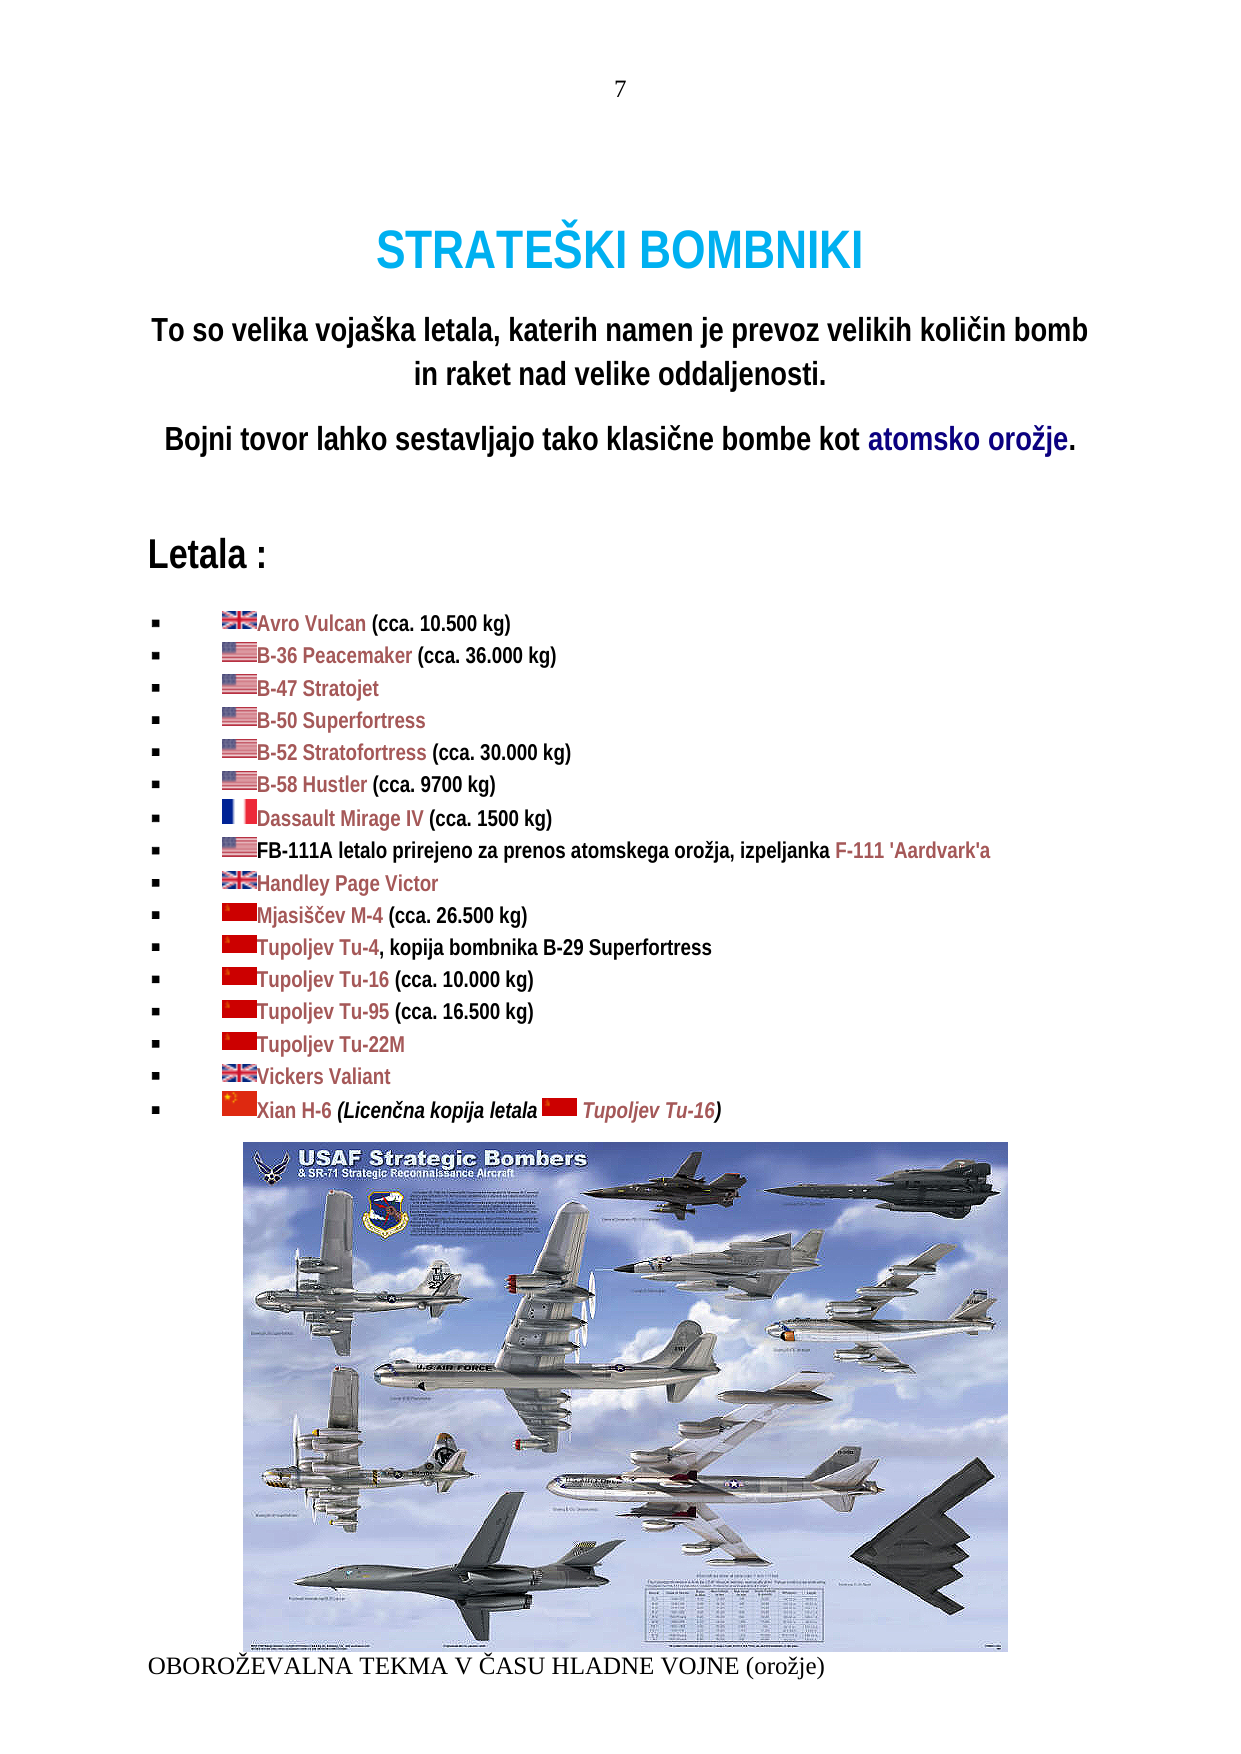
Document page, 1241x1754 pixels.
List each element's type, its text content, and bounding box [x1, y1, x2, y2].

picture [222, 871, 257, 889]
text To so velika vojaška letala, katerih namen je prevoz velikih količin bomb in raket nad velike oddaljenosti. [148, 310, 1093, 392]
list Dassault Mirage IV (cca. 1500 kg) [150, 800, 1093, 832]
text Bojni tovor lahko sestavljajo tako klasične bombe kot atomsko orožje. [148, 419, 1093, 457]
picture [222, 1000, 257, 1018]
list B-58 Hustler (cca. 9700 kg) [150, 768, 1093, 797]
picture [222, 611, 257, 629]
picture [222, 1064, 257, 1082]
picture [222, 674, 257, 694]
list Xian H-6 (Licenčna kopija letala Tupoljev Tu-16) [150, 1092, 1093, 1123]
list B-36 Peacemaker (cca. 36.000 kg) [150, 639, 1093, 669]
list Tupoljev Tu-16 (cca. 10.000 kg) [150, 963, 1093, 992]
list B-52 Stratofortress (cca. 30.000 kg) [150, 736, 1093, 765]
list Handley Page Victor [150, 866, 1093, 896]
list Avro Vulcan (cca. 10.500 kg) [150, 607, 1093, 637]
picture [222, 771, 257, 790]
picture [542, 1098, 577, 1116]
list Tupoljev Tu-22M [150, 1027, 1093, 1057]
list Tupoljev Tu-4, kopija bombnika B-29 Superfortress [150, 931, 1093, 960]
picture [222, 1032, 257, 1050]
list Mjasiščev M-4 (cca. 26.500 kg) [150, 898, 1093, 928]
text STRATEŠKI BOMBNIKI [148, 218, 1093, 280]
picture [222, 935, 257, 953]
list B-50 Superfortress [150, 703, 1093, 733]
picture [222, 837, 257, 857]
list B-47 Stratojet [150, 671, 1093, 701]
picture [222, 903, 257, 921]
picture [222, 967, 257, 985]
text Letala : [148, 530, 1093, 578]
picture [222, 739, 257, 758]
picture [222, 642, 257, 662]
picture [243, 1142, 1008, 1652]
picture [222, 707, 257, 726]
picture [222, 799, 257, 824]
picture [222, 1091, 257, 1116]
list Vickers Valiant [150, 1059, 1093, 1089]
list Tupoljev Tu-95 (cca. 16.500 kg) [150, 995, 1093, 1025]
list FB-111A letalo prirejeno za prenos atomskega orožja, izpeljanka F-111 'Aardvark'a [150, 834, 1093, 864]
